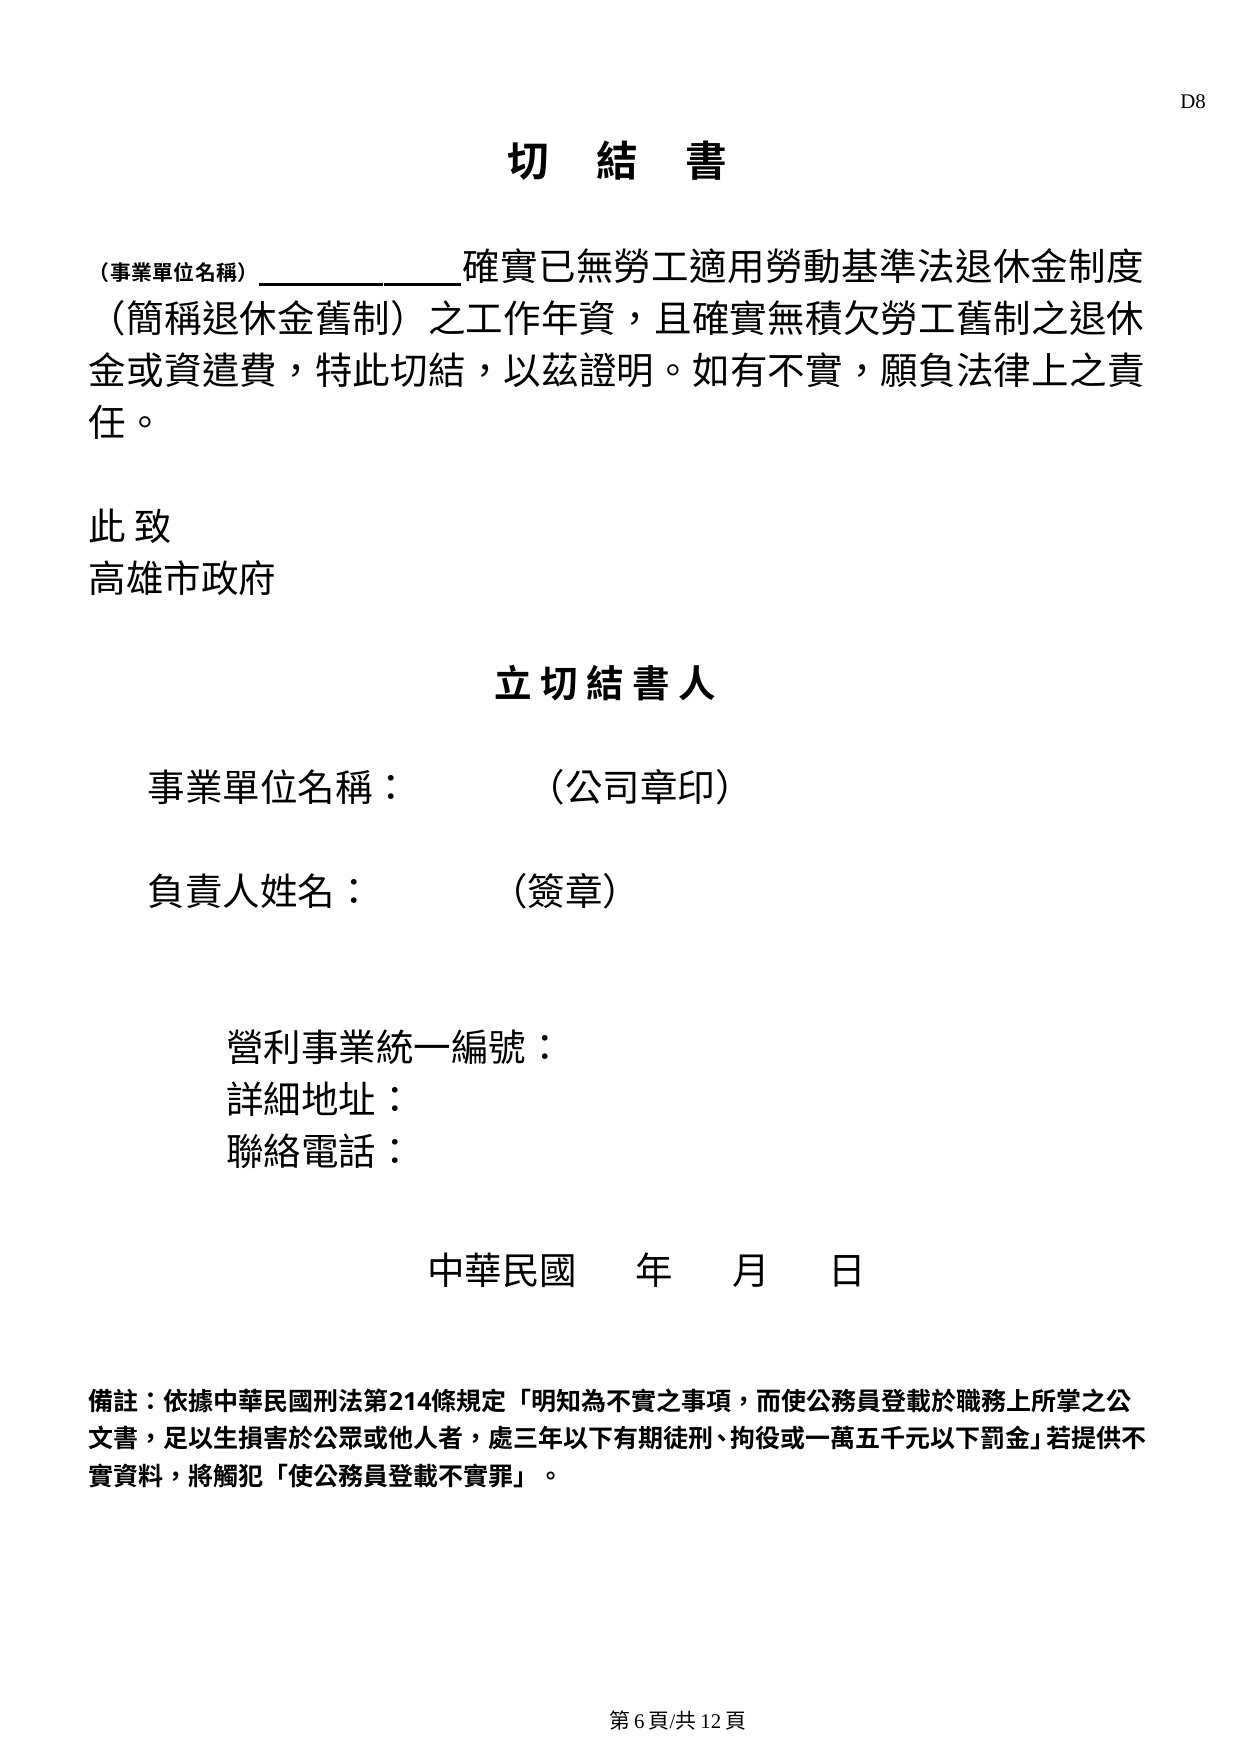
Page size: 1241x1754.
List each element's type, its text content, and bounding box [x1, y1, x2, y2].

text D8 [1180, 89, 1225, 113]
text 詳細地址： [189, 1072, 1129, 1124]
text （事業單位名稱） 確實已無勞工適用勞動基準法退休金制度（簡稱退休金舊制）之工作年資，且確實無積欠勞工舊制之退休金或資遣費，特此切結，以茲證明。如有不實，願負法律上之責任。 [89, 239, 1146, 447]
text 此 致 [89, 499, 1146, 551]
text 備註：依據中華民國刑法第214條規定「明知為不實之事項，而使公務員登載於職務上所掌之公文書，足以生損害於公眾或他人者，處三年以下有期徒刑、拘役或一萬五千元以下罰金」若提供不實資料，將觸犯「使公務員登載不實罪」。 [89, 1380, 1146, 1493]
text 聯絡電話： [189, 1124, 1129, 1176]
text 負責人姓名： （簽章） [89, 864, 1146, 916]
text 中華民國 年 月 日 [139, 1230, 1146, 1305]
text 高雄市政府 [89, 551, 1146, 603]
text 立 切 結 書 人 [139, 655, 1071, 707]
text 切 結 書 [89, 134, 1146, 187]
text 事業單位名稱： （公司章印） [89, 759, 1108, 812]
text 營利事業統一編號： [189, 1020, 1129, 1072]
